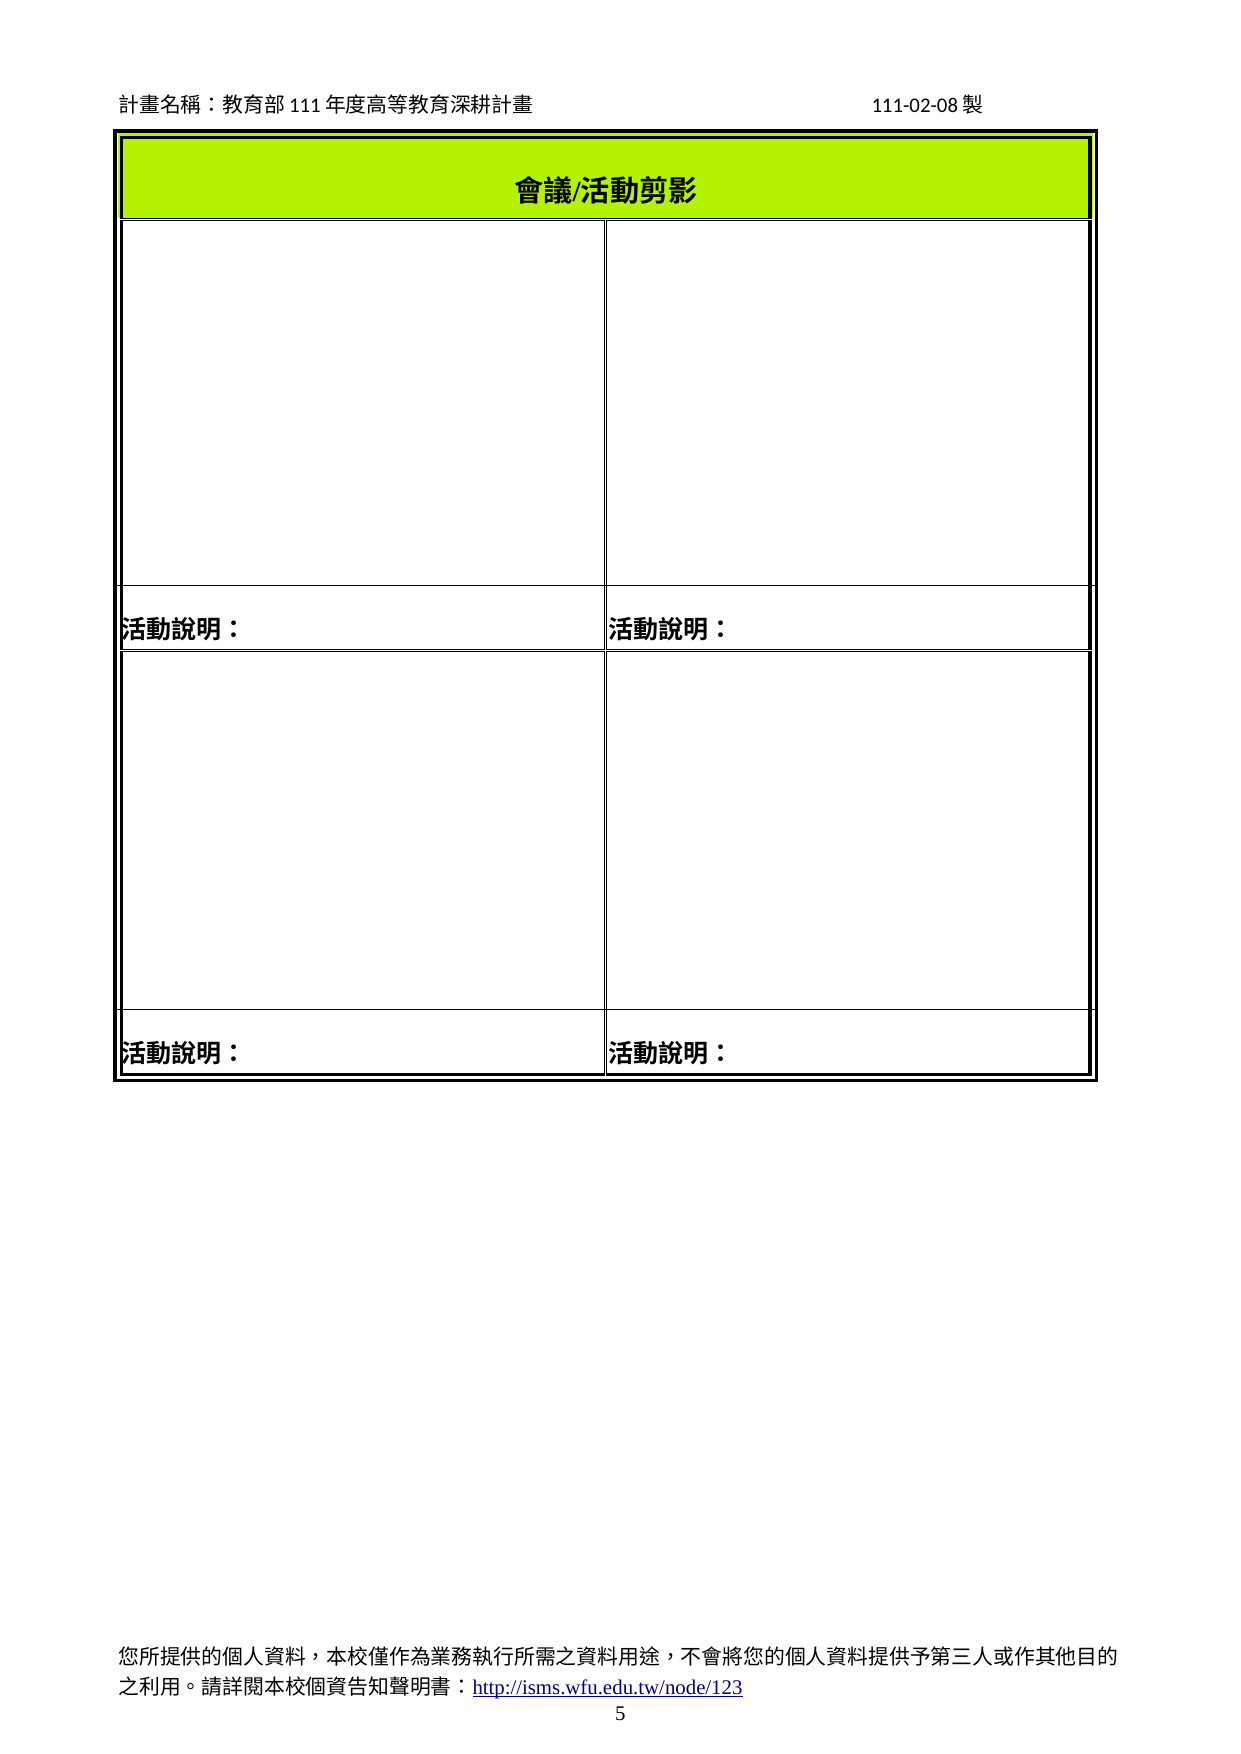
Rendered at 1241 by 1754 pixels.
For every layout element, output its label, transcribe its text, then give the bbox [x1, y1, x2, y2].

table_cell [123, 221, 604, 585]
table_header 會議/活動剪影 [118, 133, 1093, 218]
table_cell 活動說明： [607, 1010, 1088, 1073]
table_cell 活動說明： [607, 586, 1088, 649]
table_cell [607, 221, 1088, 585]
table_cell [123, 652, 604, 1009]
table_cell 活動說明： [123, 586, 604, 649]
table_cell 活動說明： [123, 1010, 604, 1073]
table_cell [607, 652, 1088, 1009]
